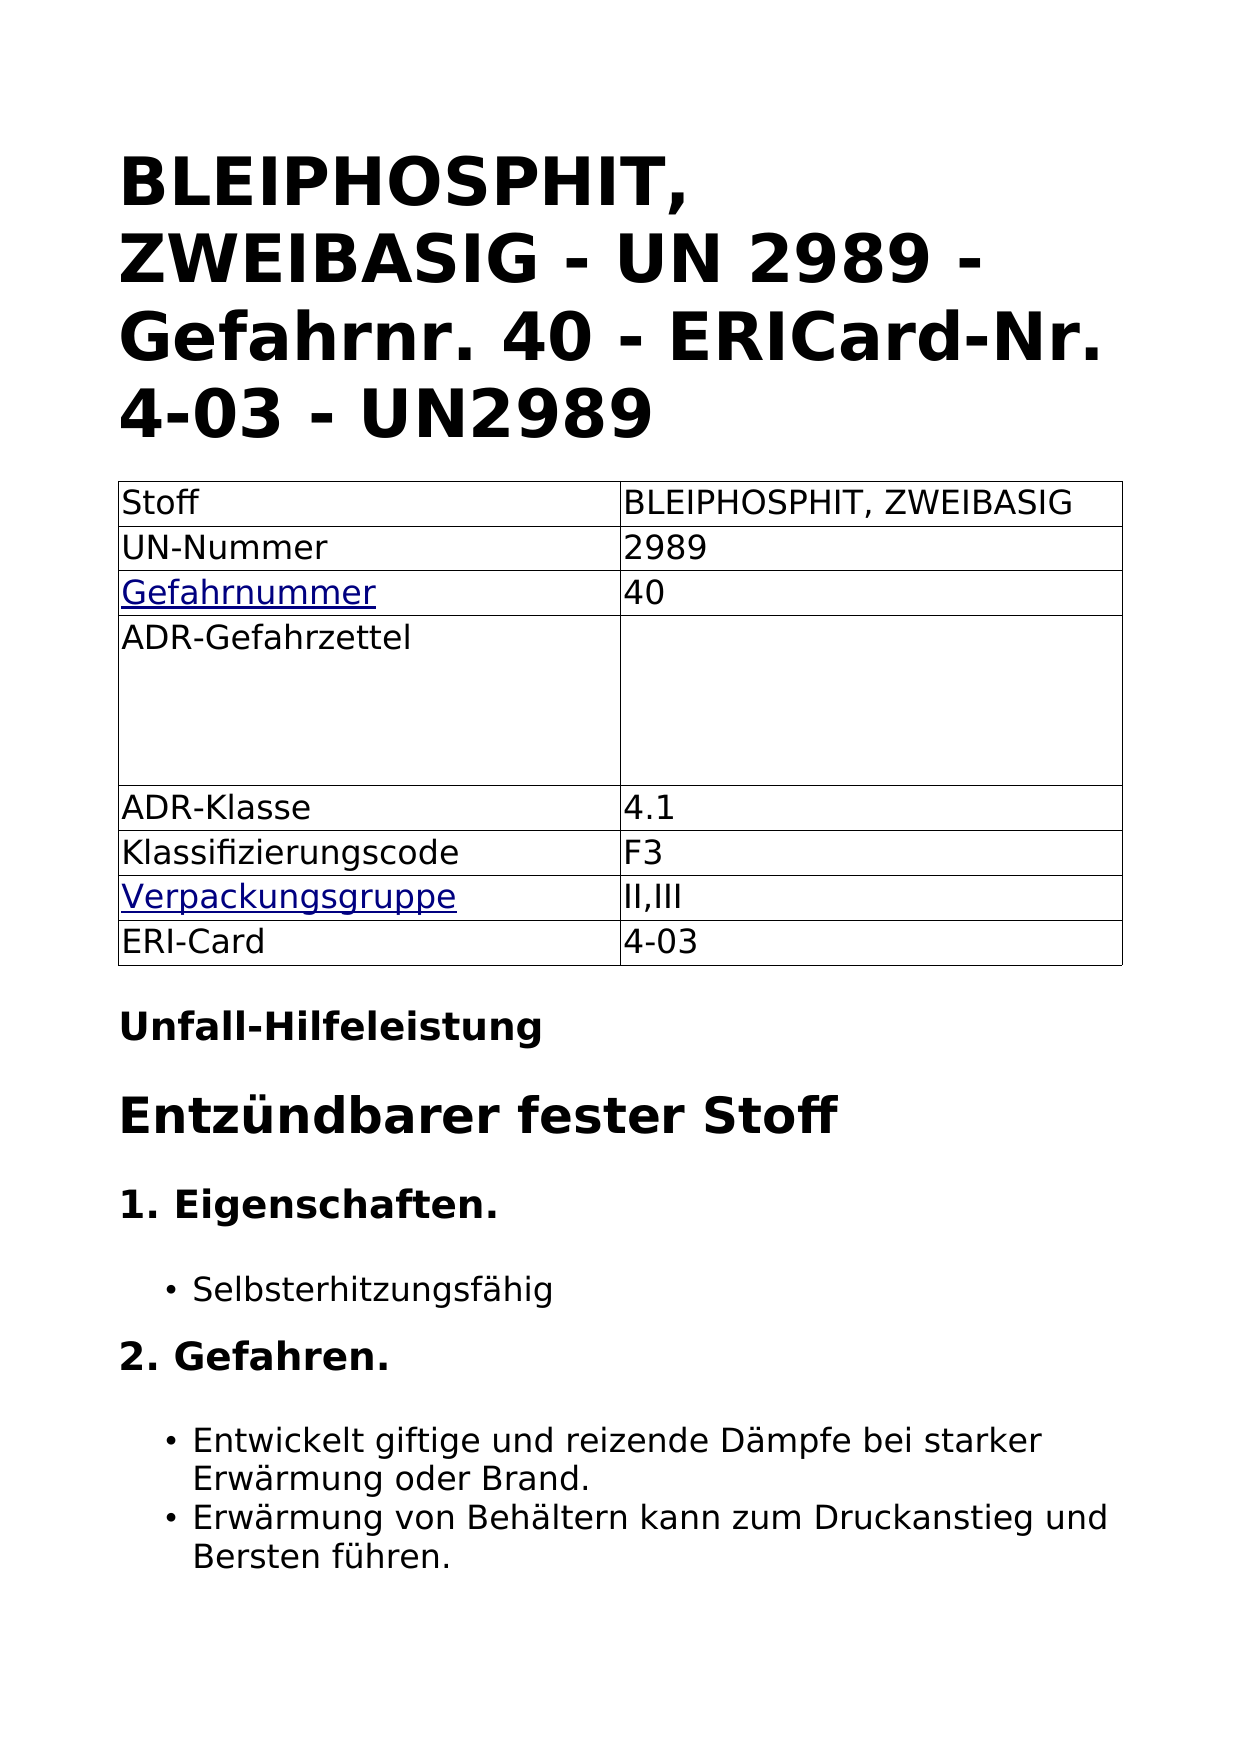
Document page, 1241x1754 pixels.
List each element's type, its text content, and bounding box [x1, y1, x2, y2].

table_cell F3 [621, 831, 1122, 875]
subtitle 1. Eigenschaften. [118, 1183, 1122, 1228]
table_cell 4.1 [621, 786, 1122, 830]
table_cell 2989 [621, 527, 1122, 570]
table_cell ADR-Gefahrzettel [119, 616, 620, 785]
subtitle BLEIPHOSPHIT, ZWEIBASIG - UN 2989 - Gefahrnr. 40 - ERICard-Nr. 4-03 - UN2989 [118, 143, 1122, 453]
list Erwärmung von Behältern kann zum Druckanstieg und Bersten führen. [177, 1499, 1122, 1576]
table_cell Gefahrnummer [119, 571, 620, 615]
table_cell ADR-Klasse [119, 786, 620, 830]
table_cell Verpackungsgruppe [119, 876, 620, 920]
table_cell ERI-Card [119, 921, 620, 964]
table_header BLEIPHOSPHIT, ZWEIBASIG [621, 482, 1122, 526]
subtitle Entzündbarer fester Stoff [118, 1087, 1122, 1145]
table_cell [621, 616, 1122, 785]
table_cell 4-03 [621, 921, 1122, 964]
subtitle 2. Gefahren. [118, 1334, 1122, 1379]
list Entwickelt giftige und reizende Dämpfe bei starker Erwärmung oder Brand. [177, 1421, 1122, 1499]
table_cell Klassifizierungscode [119, 831, 620, 875]
table_cell UN-Nummer [119, 527, 620, 570]
table_cell 40 [621, 571, 1122, 615]
table_cell II,III [621, 876, 1122, 920]
subtitle Unfall-Hilfeleistung [118, 1004, 1122, 1049]
table_header Stoff [119, 482, 620, 526]
list Selbsterhitzungsfähig [177, 1270, 1122, 1309]
